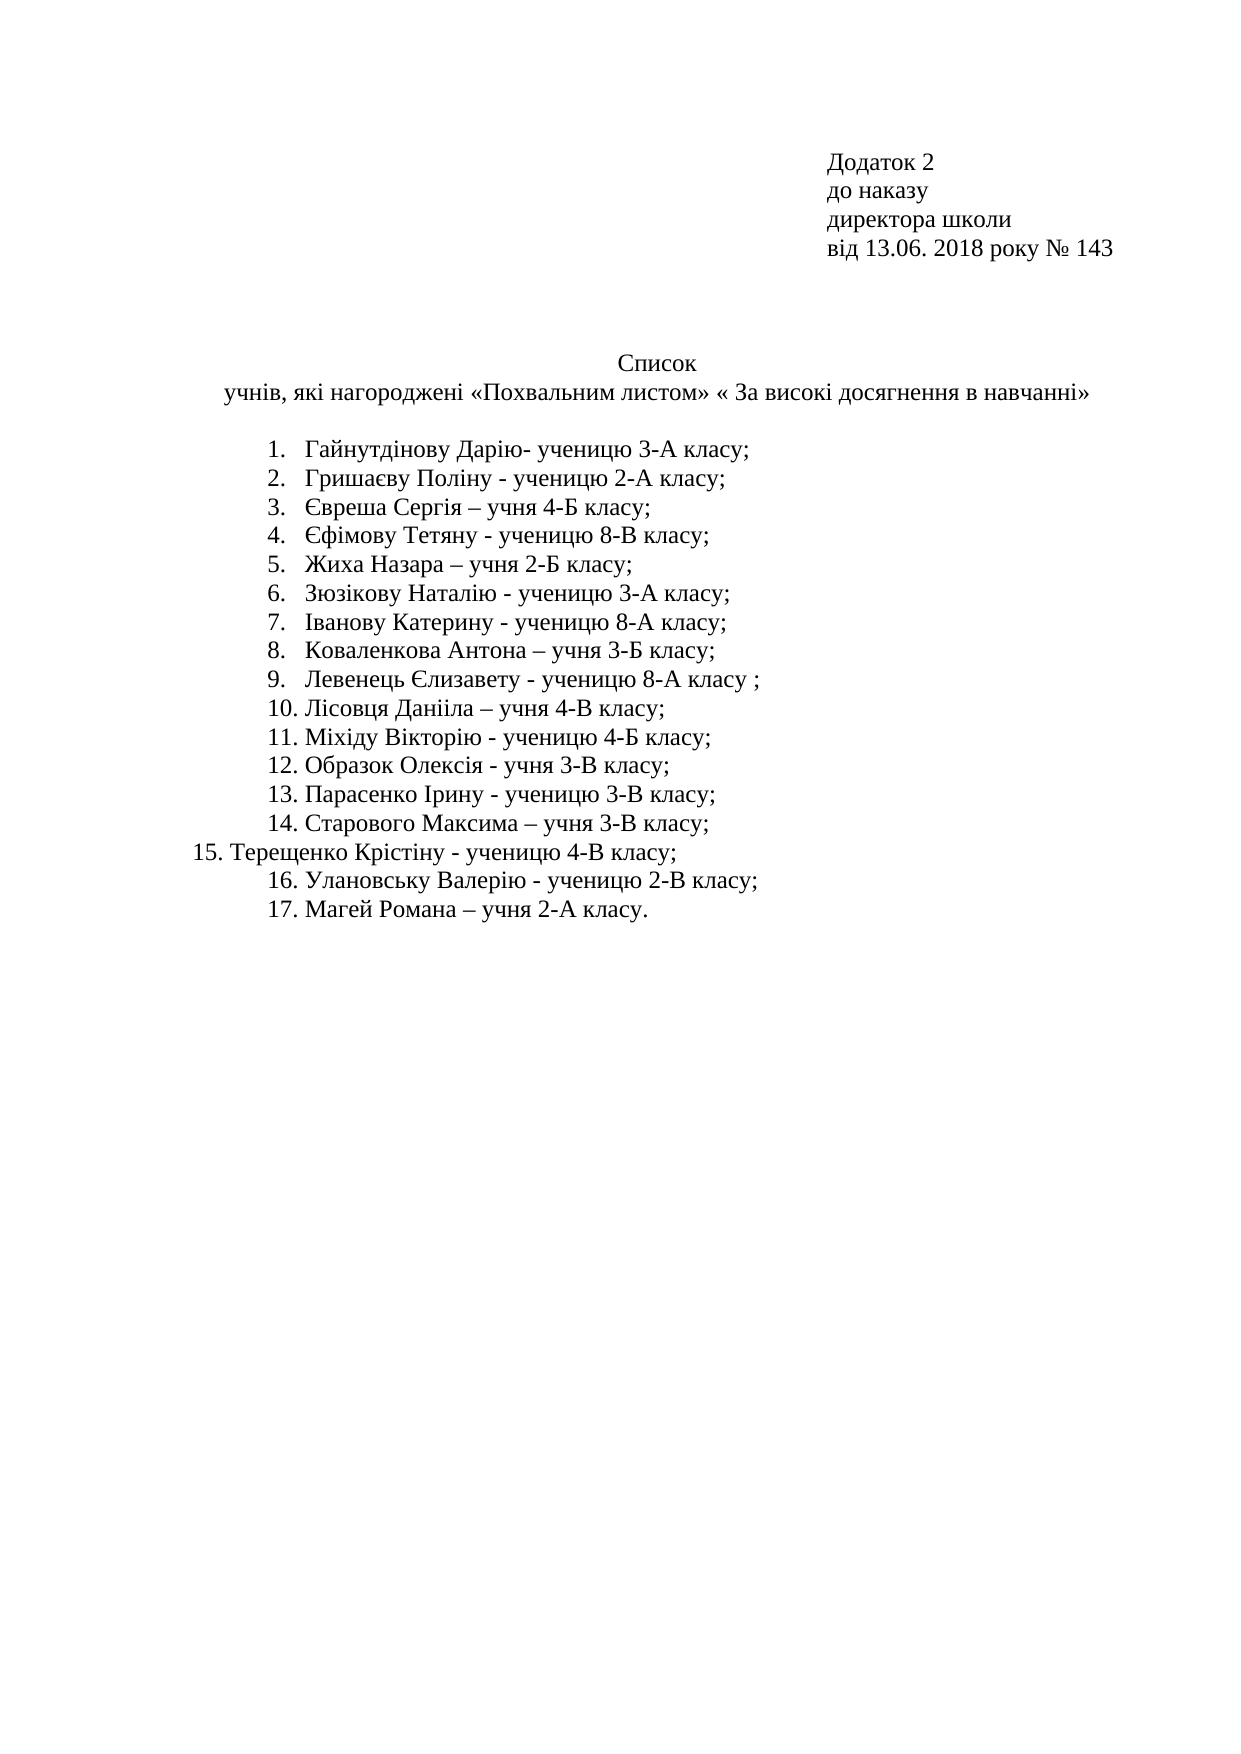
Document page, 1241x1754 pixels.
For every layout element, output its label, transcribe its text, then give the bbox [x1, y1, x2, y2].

list Гришаєву Поліну - ученицю 2-А класу; [267, 463, 1122, 492]
list Міхіду Вікторію - ученицю 4-Б класу; [267, 722, 1122, 751]
list Жиха Назара – учня 2-Б класу; [267, 549, 1122, 578]
list Лісовця Данііла – учня 4-В класу; [267, 693, 1122, 722]
list Єфімову Тетяну - ученицю 8-В класу; [267, 521, 1122, 549]
list Євреша Сергія – учня 4-Б класу; [267, 492, 1122, 521]
list Образок Олексія - учня 3-В класу; [267, 751, 1122, 779]
list Іванову Катерину - ученицю 8-А класу; [267, 607, 1122, 636]
list Зюзікову Наталію - ученицю 3-А класу; [267, 578, 1122, 607]
text від 13.06. 2018 року № 143 [827, 233, 1122, 262]
text до наказу [827, 176, 1122, 204]
list Парасенко Ірину - ученицю 3-В класу; [267, 779, 1122, 808]
text Додаток 2 [827, 147, 1122, 176]
list Магей Романа – учня 2-А класу. [267, 894, 1122, 923]
list Старового Максима – учня 3-В класу; [267, 808, 1122, 837]
text Список [118, 348, 1122, 377]
text директора школи [827, 204, 1122, 233]
list Гайнутдінову Дарію- ученицю 3-А класу; [267, 434, 1122, 463]
text учнів, які нагороджені «Похвальним листом» « За високі досягнення в навчанні» [118, 377, 1122, 406]
text 15. Терещенко Крістіну - ученицю 4-В класу; [192, 837, 1122, 866]
list Улановську Валерію - ученицю 2-В класу; [267, 866, 1122, 894]
list Левенець Єлизавету - ученицю 8-А класу ; [267, 664, 1122, 693]
list Коваленкова Антона – учня 3-Б класу; [267, 636, 1122, 664]
